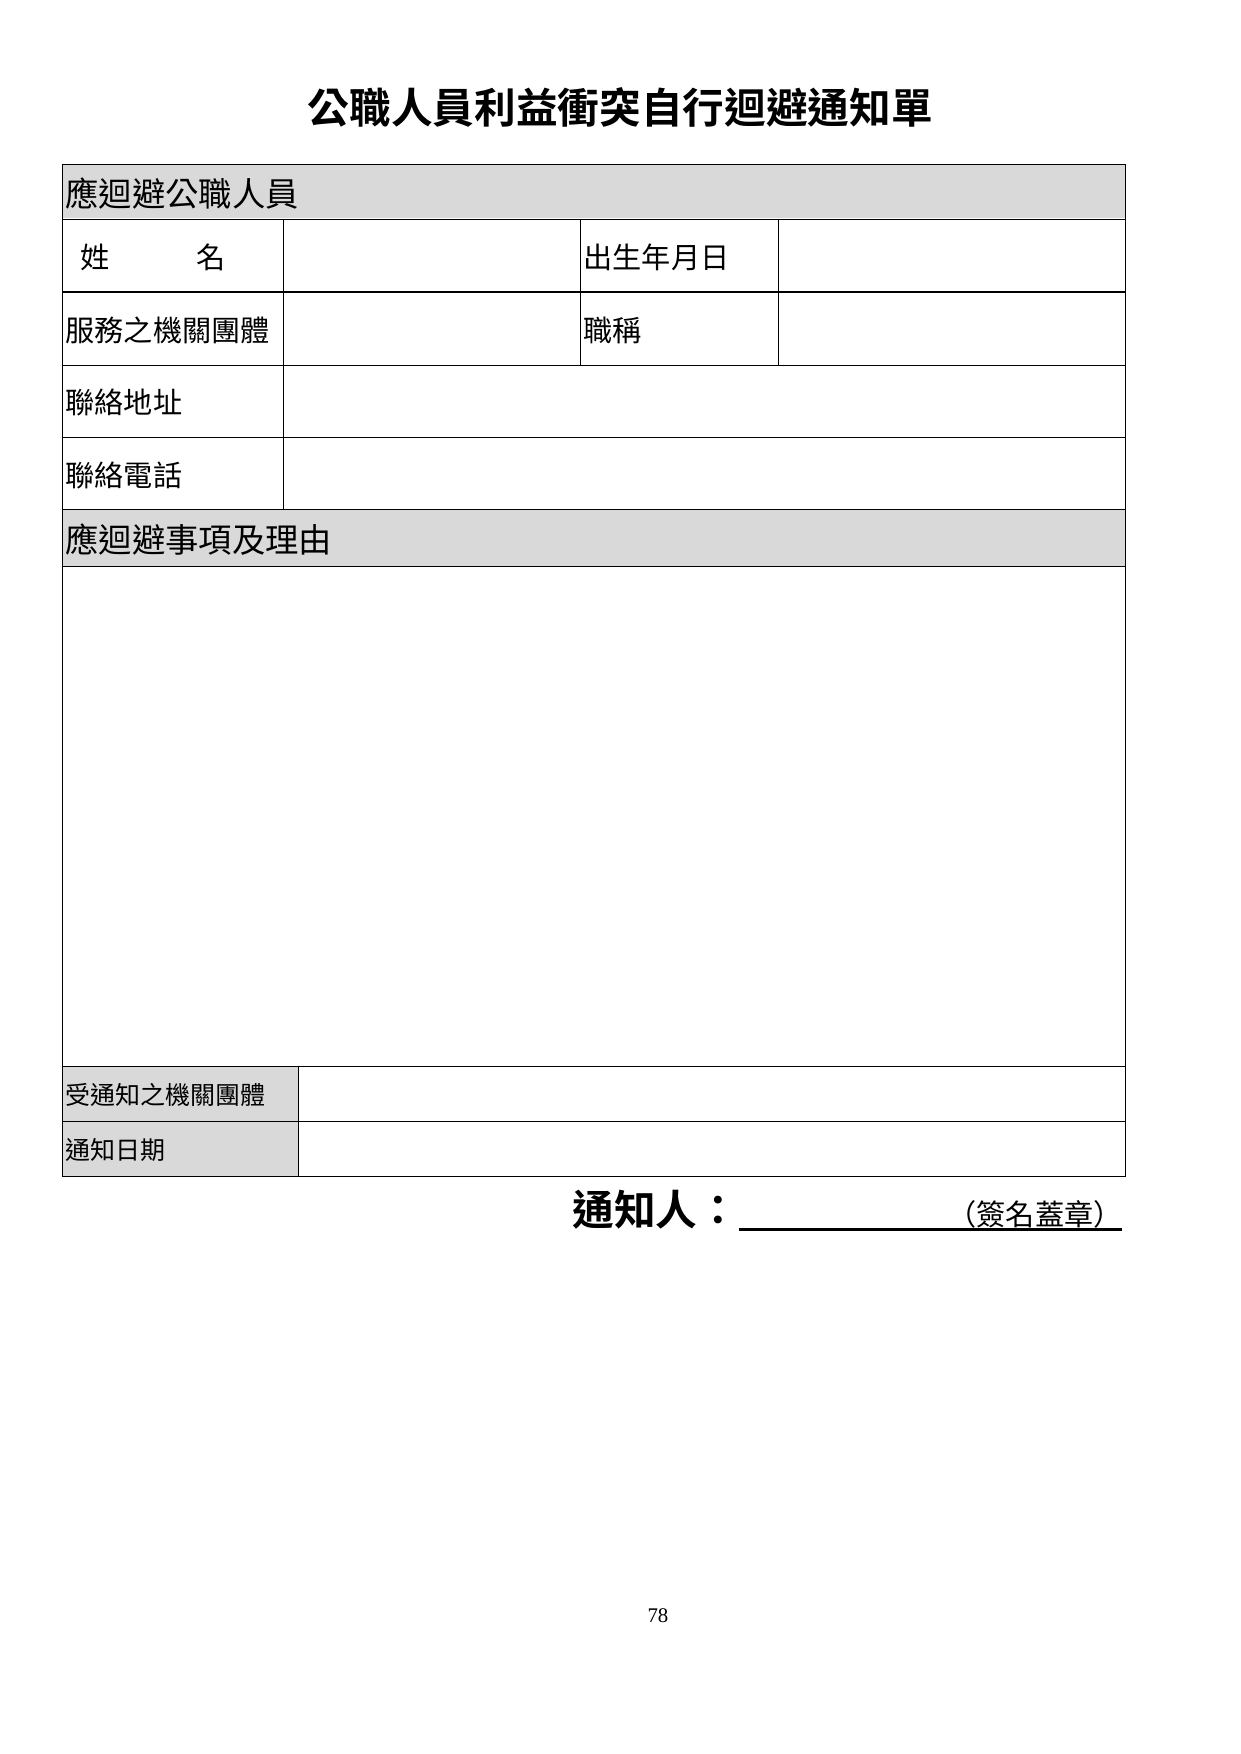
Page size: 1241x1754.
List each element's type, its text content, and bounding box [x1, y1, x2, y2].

table_cell 應迴避事項及理由 [63, 510, 1125, 566]
table_cell [284, 366, 1125, 437]
table_cell 姓 名 [63, 220, 283, 291]
table_cell 服務之機關團體 [63, 293, 283, 364]
table_cell [284, 220, 580, 291]
table_cell 受通知之機關團體 [63, 1067, 298, 1121]
table_cell 職稱 [581, 293, 778, 364]
table_cell 聯絡電話 [63, 438, 283, 509]
table_cell [779, 220, 1125, 291]
table_cell 出生年月日 [581, 220, 778, 291]
table_cell 聯絡地址 [63, 366, 283, 437]
table_cell [779, 293, 1125, 364]
text 公職人員利益衝突自行迴避通知單 [118, 75, 1122, 135]
table_cell [284, 438, 1125, 509]
table_cell [299, 1122, 1125, 1176]
table_cell 通知日期 [63, 1122, 298, 1176]
table_cell [284, 293, 580, 364]
text 通知人： （簽名蓋章） [118, 1177, 1122, 1237]
table_cell [299, 1067, 1125, 1121]
table_header 應迴避公職人員 [63, 165, 1125, 218]
table_cell [63, 567, 1125, 1066]
